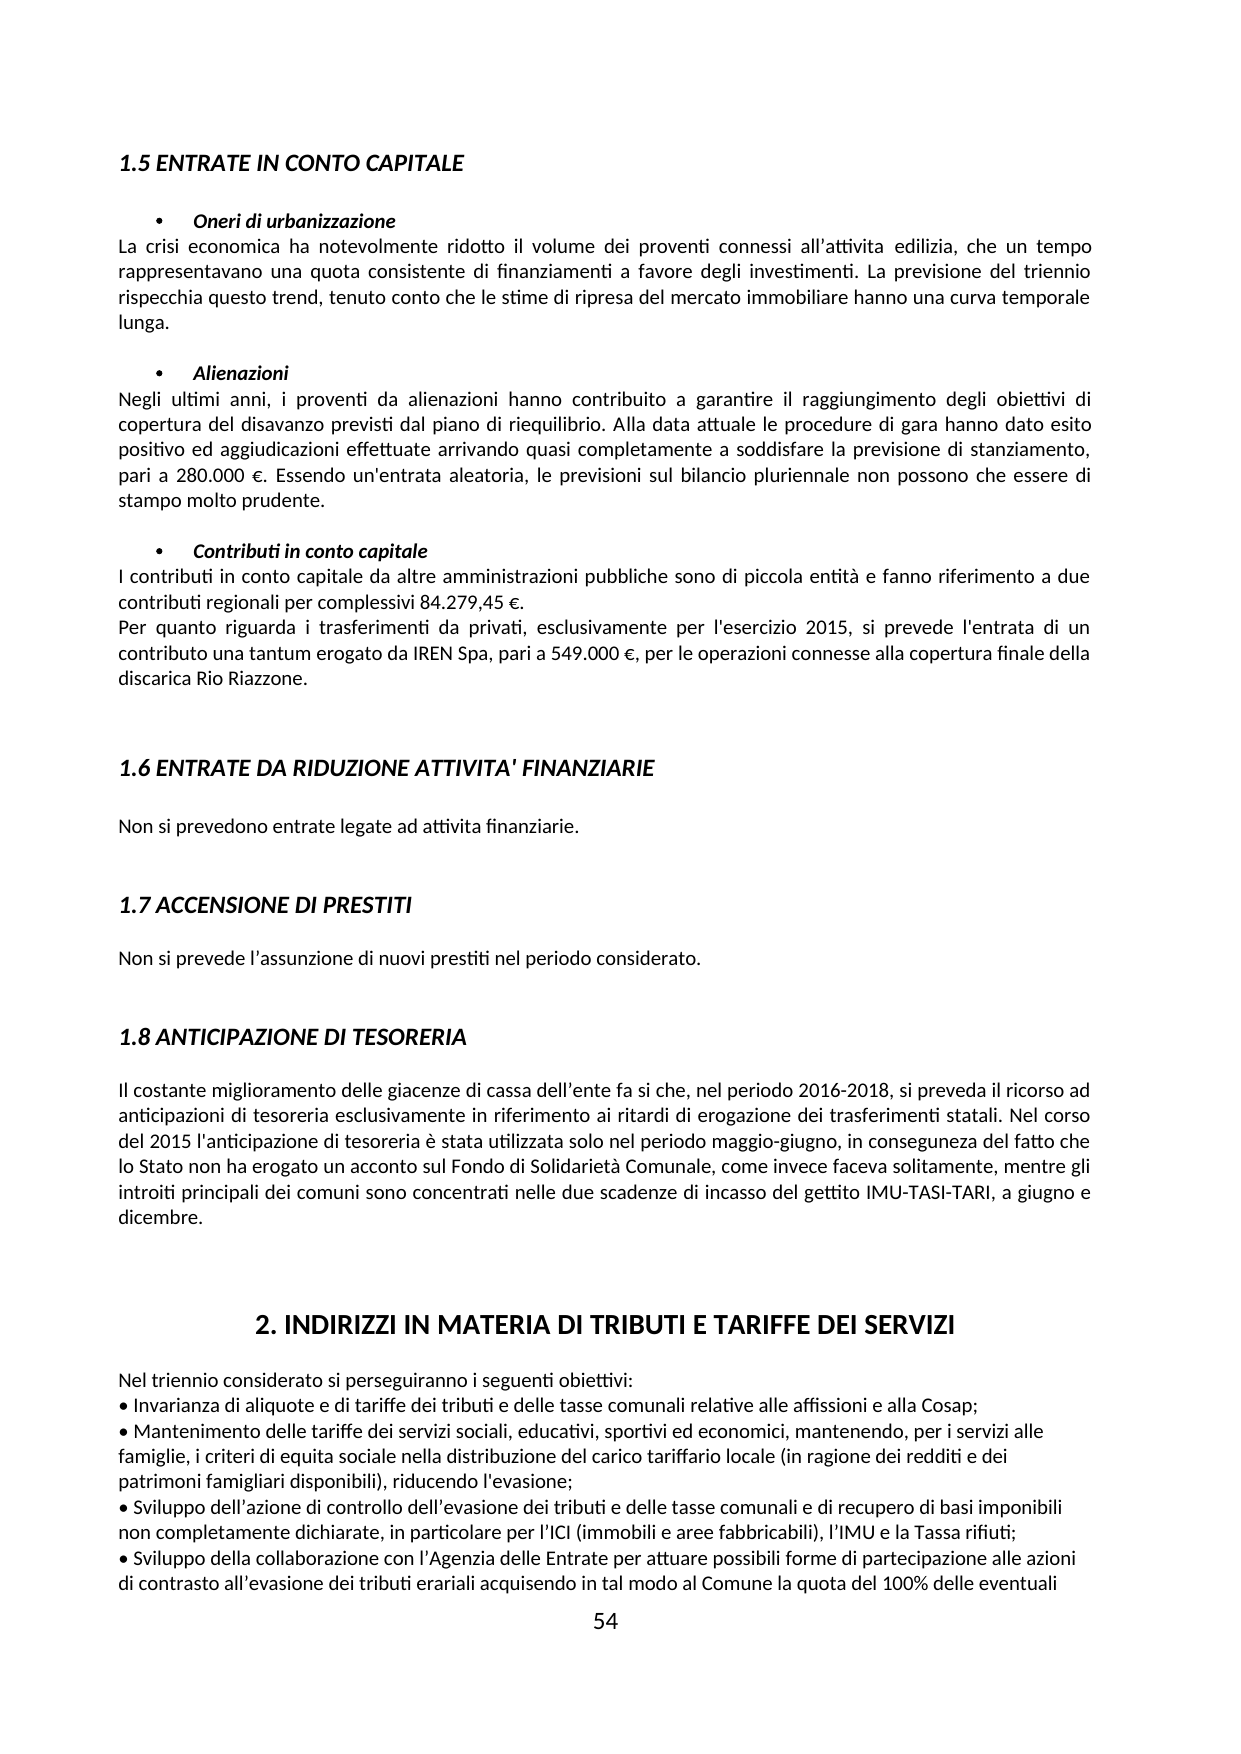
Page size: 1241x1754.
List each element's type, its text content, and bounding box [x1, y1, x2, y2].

text I contributi in conto capitale da altre amministrazioni pubbliche sono di piccola entità e fanno riferimento a due contributi regionali per complessivi 84.279,45 €. [118, 564, 1092, 614]
text Non si prevedono entrate legate ad attivita finanziarie. [118, 813, 1092, 838]
subtitle 1.5 ENTRATE IN CONTO CAPITALE [118, 147, 1092, 177]
subtitle 1.8 ANTICIPAZIONE DI TESORERIA [118, 1021, 1092, 1052]
list Oneri di urbanizzazione [156, 208, 1092, 233]
subtitle 1.7 ACCENSIONE DI PRESTITI [118, 889, 1092, 920]
text • Sviluppo della collaborazione con l’Agenzia delle Entrate per attuare possibili forme di partecipazione alle azioni [118, 1545, 1092, 1570]
subtitle 1.6 ENTRATE DA RIDUZIONE ATTIVITA' FINANZIARIE [118, 752, 1092, 782]
text • Sviluppo dell’azione di controllo dell’evasione dei tributi e delle tasse comunali e di recupero di basi imponibili [118, 1494, 1092, 1519]
text Non si prevede l’assunzione di nuovi prestiti nel periodo considerato. [118, 945, 1092, 971]
text La crisi economica ha notevolmente ridotto il volume dei proventi connessi all’attivita edilizia, che un tempo rappresentavano una quota consistente di finanziamenti a favore degli investimenti. La previsione del triennio rispecchia questo trend, tenuto conto che le stime di ripresa del mercato immobiliare hanno una curva temporale lunga. [118, 233, 1092, 335]
list Contributi in conto capitale [156, 538, 1092, 564]
text • Mantenimento delle tariffe dei servizi sociali, educativi, sportivi ed economici, mantenendo, per i servizi alle [118, 1418, 1092, 1443]
subtitle 2. INDIRIZZI IN MATERIA DI TRIBUTI E TARIFFE DEI SERVIZI [118, 1306, 1092, 1342]
text • Invarianza di aliquote e di tariffe dei tributi e delle tasse comunali relative alle affissioni e alla Cosap; [118, 1392, 1092, 1418]
text non completamente dichiarate, in particolare per l’ICI (immobili e aree fabbricabili), l’IMU e la Tassa rifiuti; [118, 1519, 1092, 1545]
text famiglie, i criteri di equita sociale nella distribuzione del carico tariffario locale (in ragione dei redditi e dei [118, 1443, 1092, 1469]
text Negli ultimi anni, i proventi da alienazioni hanno contribuito a garantire il raggiungimento degli obiettivi di copertura del disavanzo previsti dal piano di riequilibrio. Alla data attuale le procedure di gara hanno dato esito positivo ed aggiudicazioni effettuate arrivando quasi completamente a soddisfare la previsione di stanziamento, pari a 280.000 €. Essendo un'entrata aleatoria, le previsioni sul bilancio pluriennale non possono che essere di stampo molto prudente. [118, 386, 1092, 513]
text di contrasto all’evasione dei tributi erariali acquisendo in tal modo al Comune la quota del 100% delle eventuali [118, 1570, 1092, 1596]
text Per quanto riguarda i trasferimenti da privati, esclusivamente per l'esercizio 2015, si prevede l'entrata di un contributo una tantum erogato da IREN Spa, pari a 549.000 €, per le operazioni connesse alla copertura finale della discarica Rio Riazzone. [118, 614, 1092, 691]
text Il costante miglioramento delle giacenze di cassa dell’ente fa si che, nel periodo 2016-2018, si preveda il ricorso ad anticipazioni di tesoreria esclusivamente in riferimento ai ritardi di erogazione dei trasferimenti statali. Nel corso del 2015 l'anticipazione di tesoreria è stata utilizzata solo nel periodo maggio-giugno, in conseguneza del fatto che lo Stato non ha erogato un acconto sul Fondo di Solidarietà Comunale, come invece faceva solitamente, mentre gli introiti principali dei comuni sono concentrati nelle due scadenze di incasso del gettito IMU-TASI-TARI, a giugno e dicembre. [118, 1077, 1092, 1230]
text Nel triennio considerato si perseguiranno i seguenti obiettivi: [118, 1367, 1092, 1392]
text patrimoni famigliari disponibili), riducendo l'evasione; [118, 1469, 1092, 1494]
list Alienazioni [156, 360, 1092, 386]
